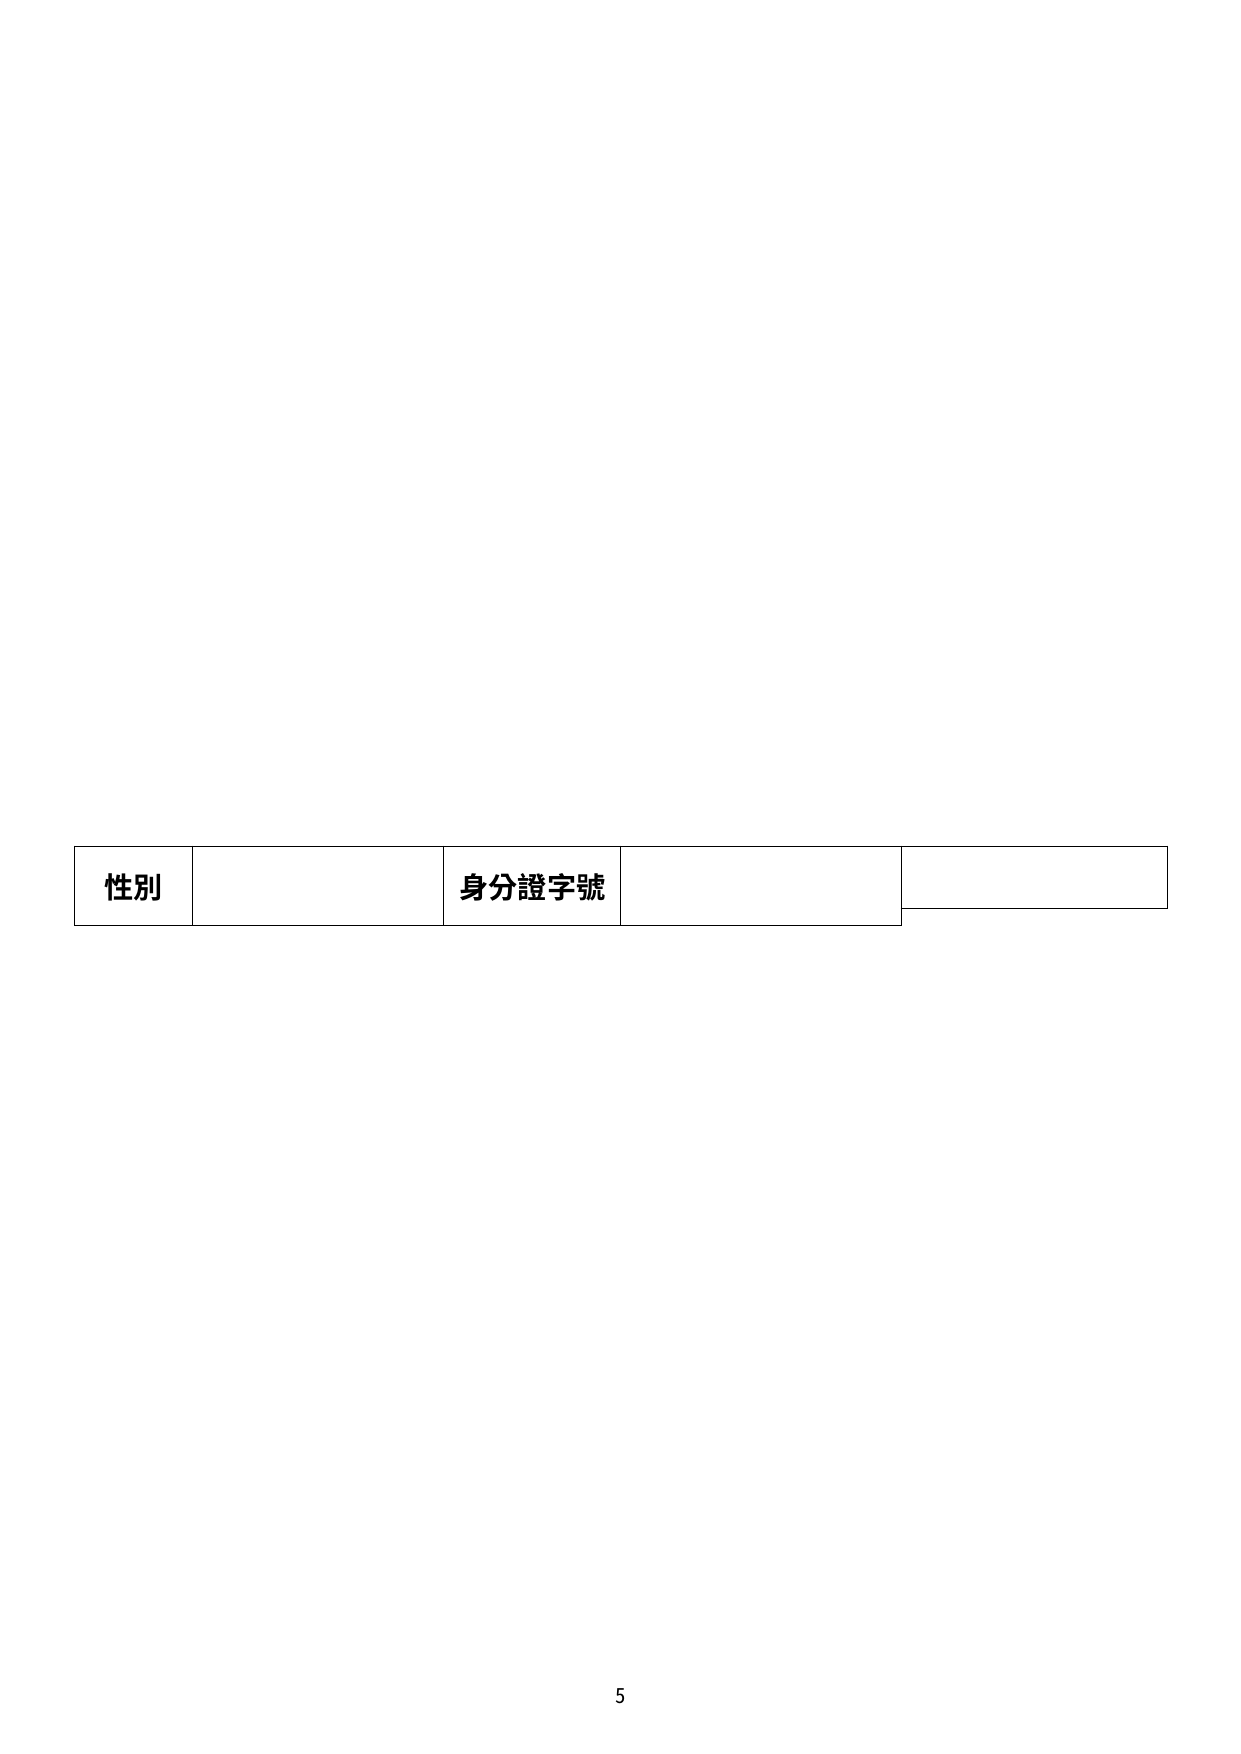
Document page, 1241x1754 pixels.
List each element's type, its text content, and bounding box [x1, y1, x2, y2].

table_header [902, 847, 1167, 908]
table_cell [193, 847, 443, 924]
table_cell 身分證字號 [444, 847, 620, 924]
table_cell 性別 [75, 847, 192, 924]
table_cell [621, 847, 901, 924]
